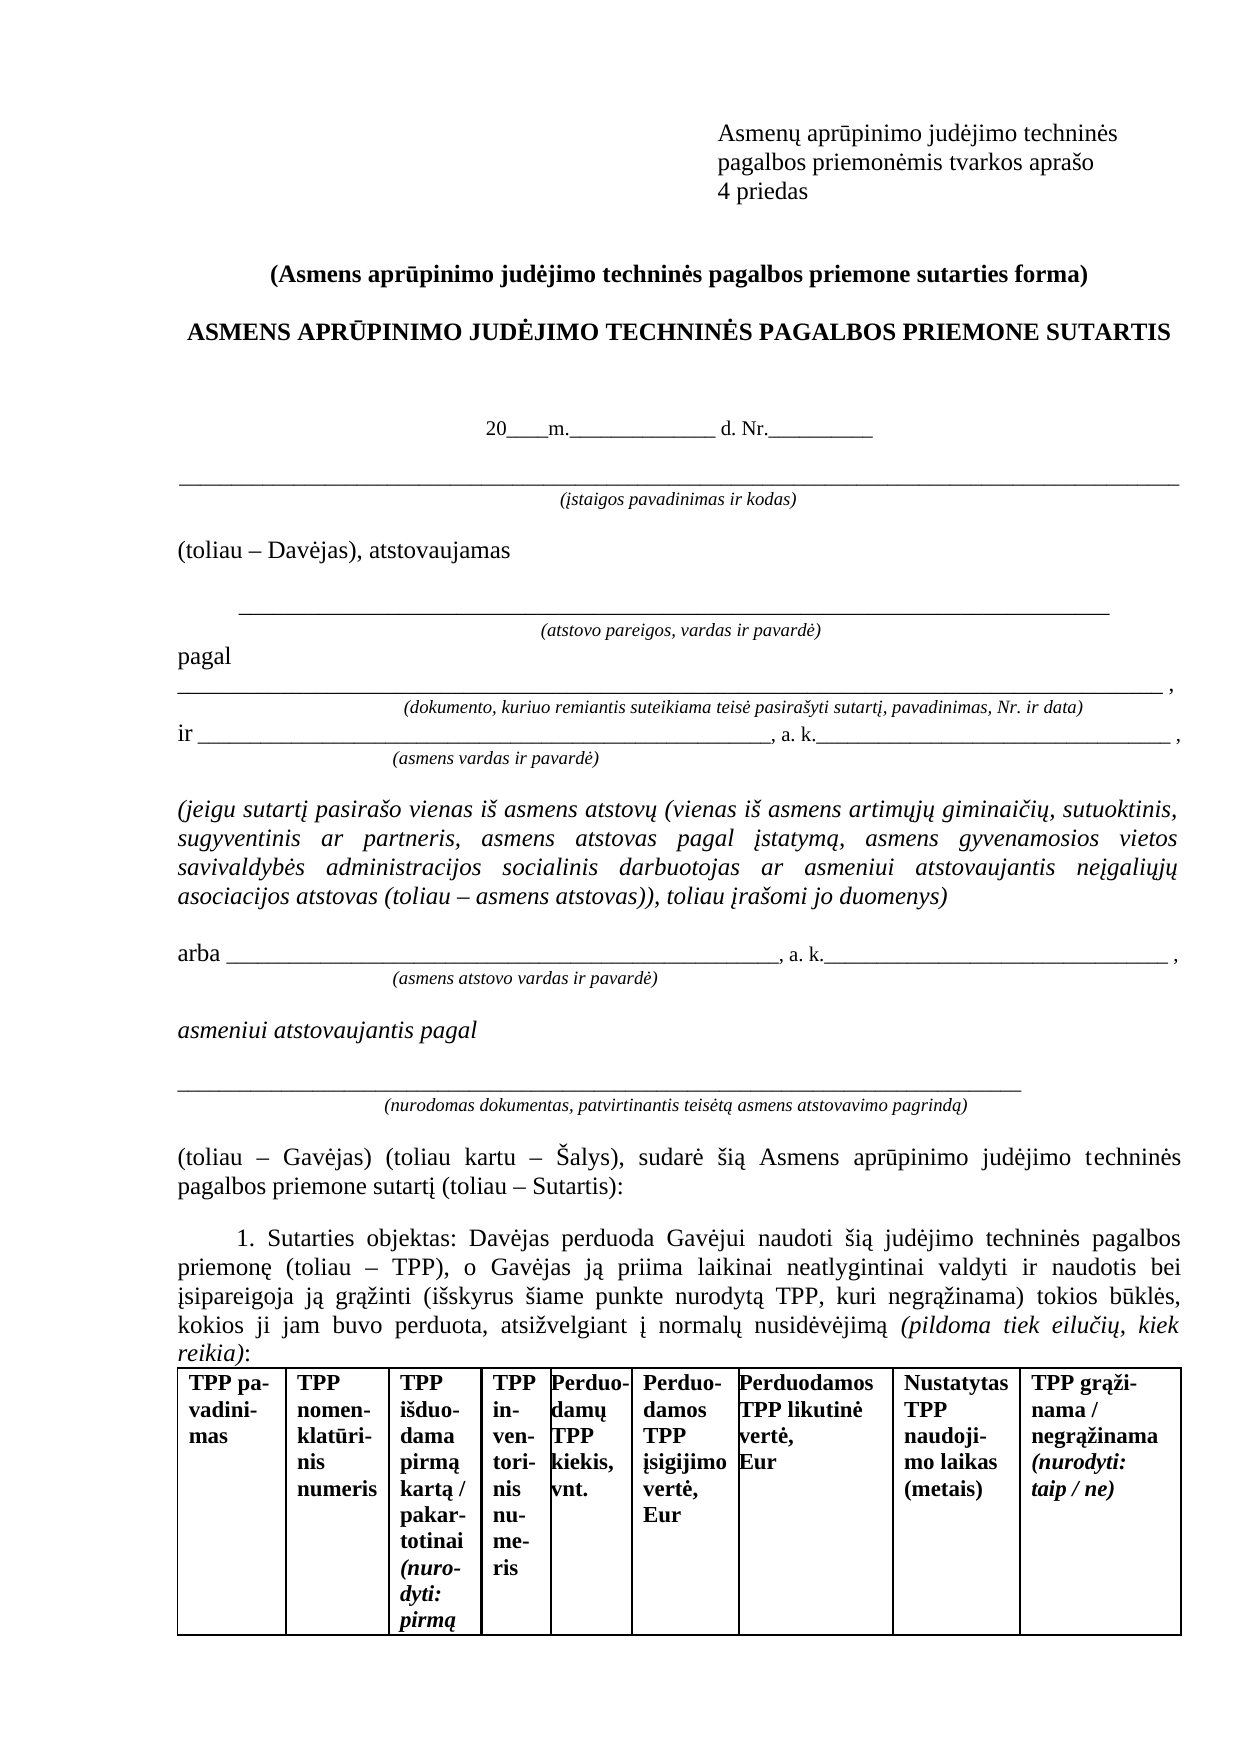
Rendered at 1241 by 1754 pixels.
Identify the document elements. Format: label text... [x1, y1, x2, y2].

text ____________________________________________________________________________ [177, 591, 1181, 617]
text _________________________________________________________________________________ [177, 1070, 1181, 1094]
table_header TPP išduo-dama pirmą kartą / pakar-totinai (nuro-dyti: pirmą [390, 1369, 480, 1634]
text (asmens atstovo vardas ir pavardė) [177, 967, 1181, 988]
text 1. Sutarties objektas: Davėjas perduoda Gavėjui naudoti šią judėjimo techninės pagalbos priemonę (toliau – TPP), o Gavėjas ją priima laikinai neatlygintinai valdyti ir naudotis bei įsipareigoja ją grąžinti (išskyrus šiame punkte nurodytą TPP, kuri negrąžinama) tokios būklės, kokios ji jam buvo perduota, atsižvelgiant į normalų nusidėvėjimą (pildoma tiek eilučių, kiek reikia): [177, 1223, 1181, 1367]
text 4 priedas [717, 176, 1184, 204]
table_header TPP nomen-klatūri-nis numeris [287, 1369, 388, 1634]
table_header TPP pa-vadini-mas [178, 1369, 285, 1634]
table_header Perduo-damos TPP įsigijimo vertė, Eur [633, 1369, 738, 1634]
text ________________________________________________________________________________________________ [177, 464, 1181, 488]
text (įstaigos pavadinimas ir kodas) [177, 488, 1181, 509]
text (toliau – Gavėjas) (toliau kartu – Šalys), sudarė šią Asmens aprūpinimo judėjimo techninės pagalbos priemone sutartį (toliau – Sutartis): [177, 1142, 1181, 1199]
text asmeniui atstovaujantis pagal [177, 1015, 1181, 1044]
text (asmens vardas ir pavardė) [177, 747, 1181, 768]
text pagal [177, 641, 1181, 670]
text ______________________________________________________________________________________ , [177, 670, 1181, 696]
text (jeigu sutartį pasirašo vienas iš asmens atstovų (vienas iš asmens artimųjų giminaičių, sutuoktinis, sugyventinis ar partneris, asmens atstovas pagal įstatymą, asmens gyvenamosios vietos savivaldybės administracijos socialinis darbuotojas ar asmeniui atstovaujantis neįgaliųjų asociacijos atstovas (toliau – asmens atstovas)), toliau įrašomi jo duomenys) [177, 794, 1181, 909]
text arba _____________________________________________________, a. k._________________________________ , [177, 938, 1181, 967]
table_header TPP in-ven-tori-nis nu-me-ris [483, 1369, 550, 1634]
text (nurodomas dokumentas, patvirtinantis teisėtą asmens atstovavimo pagrindą) [177, 1094, 1181, 1116]
text ASMENS APRŪPINIMO JUDĖJIMO TECHNINĖS PAGALBOS PRIEMONE SUTARTIS [177, 317, 1181, 346]
text 20____m.______________ d. Nr.__________ [177, 416, 1181, 439]
table_header TPP grąži-nama / negrąžinama (nurodyti: taip / ne) [1021, 1369, 1180, 1634]
text Asmenų aprūpinimo judėjimo techninės [717, 118, 1181, 147]
text (toliau – Davėjas), atstovaujamas [177, 536, 1181, 564]
text (dokumento, kuriuo remiantis suteikiama teisė pasirašyti sutartį, pavadinimas, Nr. ir data) [177, 696, 1181, 718]
table_header Nustatytas TPP naudoji-mo laikas (metais) [894, 1369, 1019, 1634]
text (atstovo pareigos, vardas ir pavardė) [177, 617, 1181, 641]
table_header Perduo-damų TPP kiekis, vnt. [552, 1369, 631, 1634]
table_header Perduodamos TPP likutinė vertė, Eur [740, 1369, 892, 1634]
text pagalbos priemonėmis tvarkos aprašo [717, 147, 1181, 176]
text ir _______________________________________________________, a. k.__________________________________ , [177, 718, 1181, 747]
text (Asmens aprūpinimo judėjimo techninės pagalbos priemone sutarties forma) [177, 259, 1181, 288]
